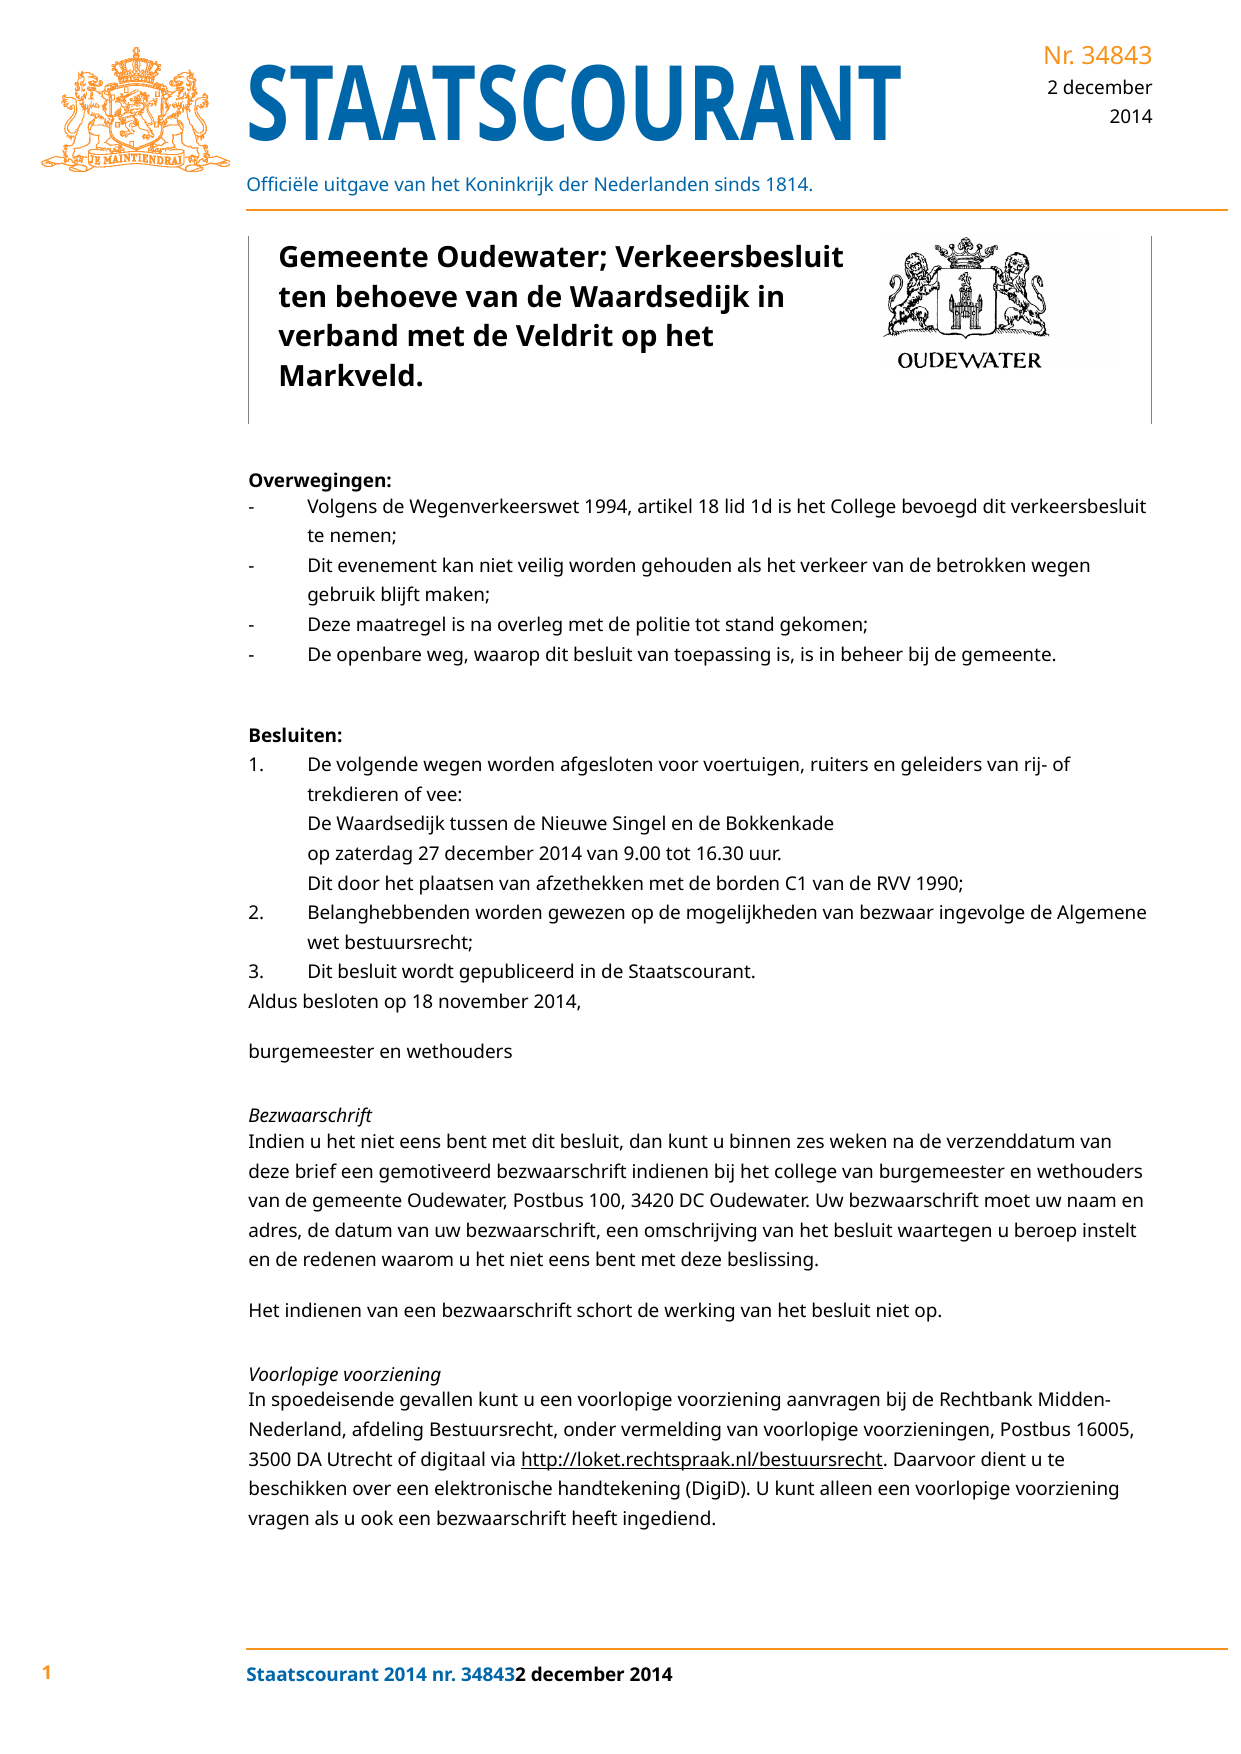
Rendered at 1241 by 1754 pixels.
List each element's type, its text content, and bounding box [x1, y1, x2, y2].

table_header [850, 236, 882, 368]
text Indien u het niet eens bent met dit besluit, dan kunt u binnen zes weken na de verzenddatum van deze brief een gemotiveerd bezwaarschrift indienen bij het college van burgemeester en wethouders van de gemeente Oudewater, Postbus 100, 3420 DC Oudewater. Uw bezwaarschrift moet uw naam en adres, de datum van uw bezwaarschrift, een omschrijving van het besluit waartegen u beroep instelt en de redenen waarom u het niet eens bent met deze beslissing. [248, 1128, 1152, 1272]
list Dit door het plaatsen van afzethekken met de borden C1 van de RVV 1990; [248, 870, 1152, 896]
text Het indienen van een bezwaarschrift schort de werking van het besluit niet op. [248, 1297, 1152, 1323]
list Dit besluit wordt gepubliceerd in de Staatscourant. [248, 958, 1152, 984]
list Volgens de Wegenverkeerswet 1994, artikel 18 lid 1d is het College bevoegd dit verkeersbesluit te nemen; [248, 493, 1152, 548]
text Aldus besloten op 18 november 2014, [248, 988, 1152, 1014]
table_header [1119, 236, 1151, 368]
text Besluiten: [248, 722, 1152, 748]
picture [882, 236, 1119, 369]
picture [41, 47, 231, 172]
list Belanghebbenden worden gewezen op de mogelijkheden van bezwaar ingevolge de Algemene wet bestuursrecht; [248, 899, 1152, 955]
text Voorlopige voorziening [248, 1361, 1152, 1387]
text In spoedeisende gevallen kunt u een voorlopige voorziening aanvragen bij de Rechtbank Midden-Nederland, afdeling Bestuursrecht, onder vermelding van voorlopige voorzieningen, Postbus 16005, 3500 DA Utrecht of digitaal via http://loket.rechtspraak.nl/bestuursrecht. Daarvoor dient u te beschikken over een elektronische handtekening (DigiD). U kunt alleen een voorlopige voorziening vragen als u ook een bezwaarschrift heeft ingediend. [248, 1387, 1152, 1531]
list Deze maatregel is na overleg met de politie tot stand gekomen; [248, 611, 1152, 637]
list op zaterdag 27 december 2014 van 9.00 tot 16.30 uur. [248, 840, 1152, 866]
list De Waardsedijk tussen de Nieuwe Singel en de Bokkenkade [248, 811, 1152, 836]
list Dit evenement kan niet veilig worden gehouden als het verkeer van de betrokken wegen gebruik blijft maken; [248, 552, 1152, 607]
text burgemeester en wethouders [248, 1038, 1152, 1064]
list De volgende wegen worden afgesloten voor voertuigen, ruiters en geleiders van rij- of trekdieren of vee: [248, 751, 1152, 807]
text Overwegingen: [248, 467, 1152, 493]
text Bezwaarschrift [248, 1102, 1152, 1128]
table_header [850, 369, 1151, 424]
list De openbare weg, waarop dit besluit van toepassing is, is in beheer bij de gemeente. [248, 641, 1152, 667]
table_header Gemeente Oudewater; Verkeersbesluit ten behoeve van de Waardsedijk in verband met de Veldrit op het Markveld. [249, 236, 850, 424]
